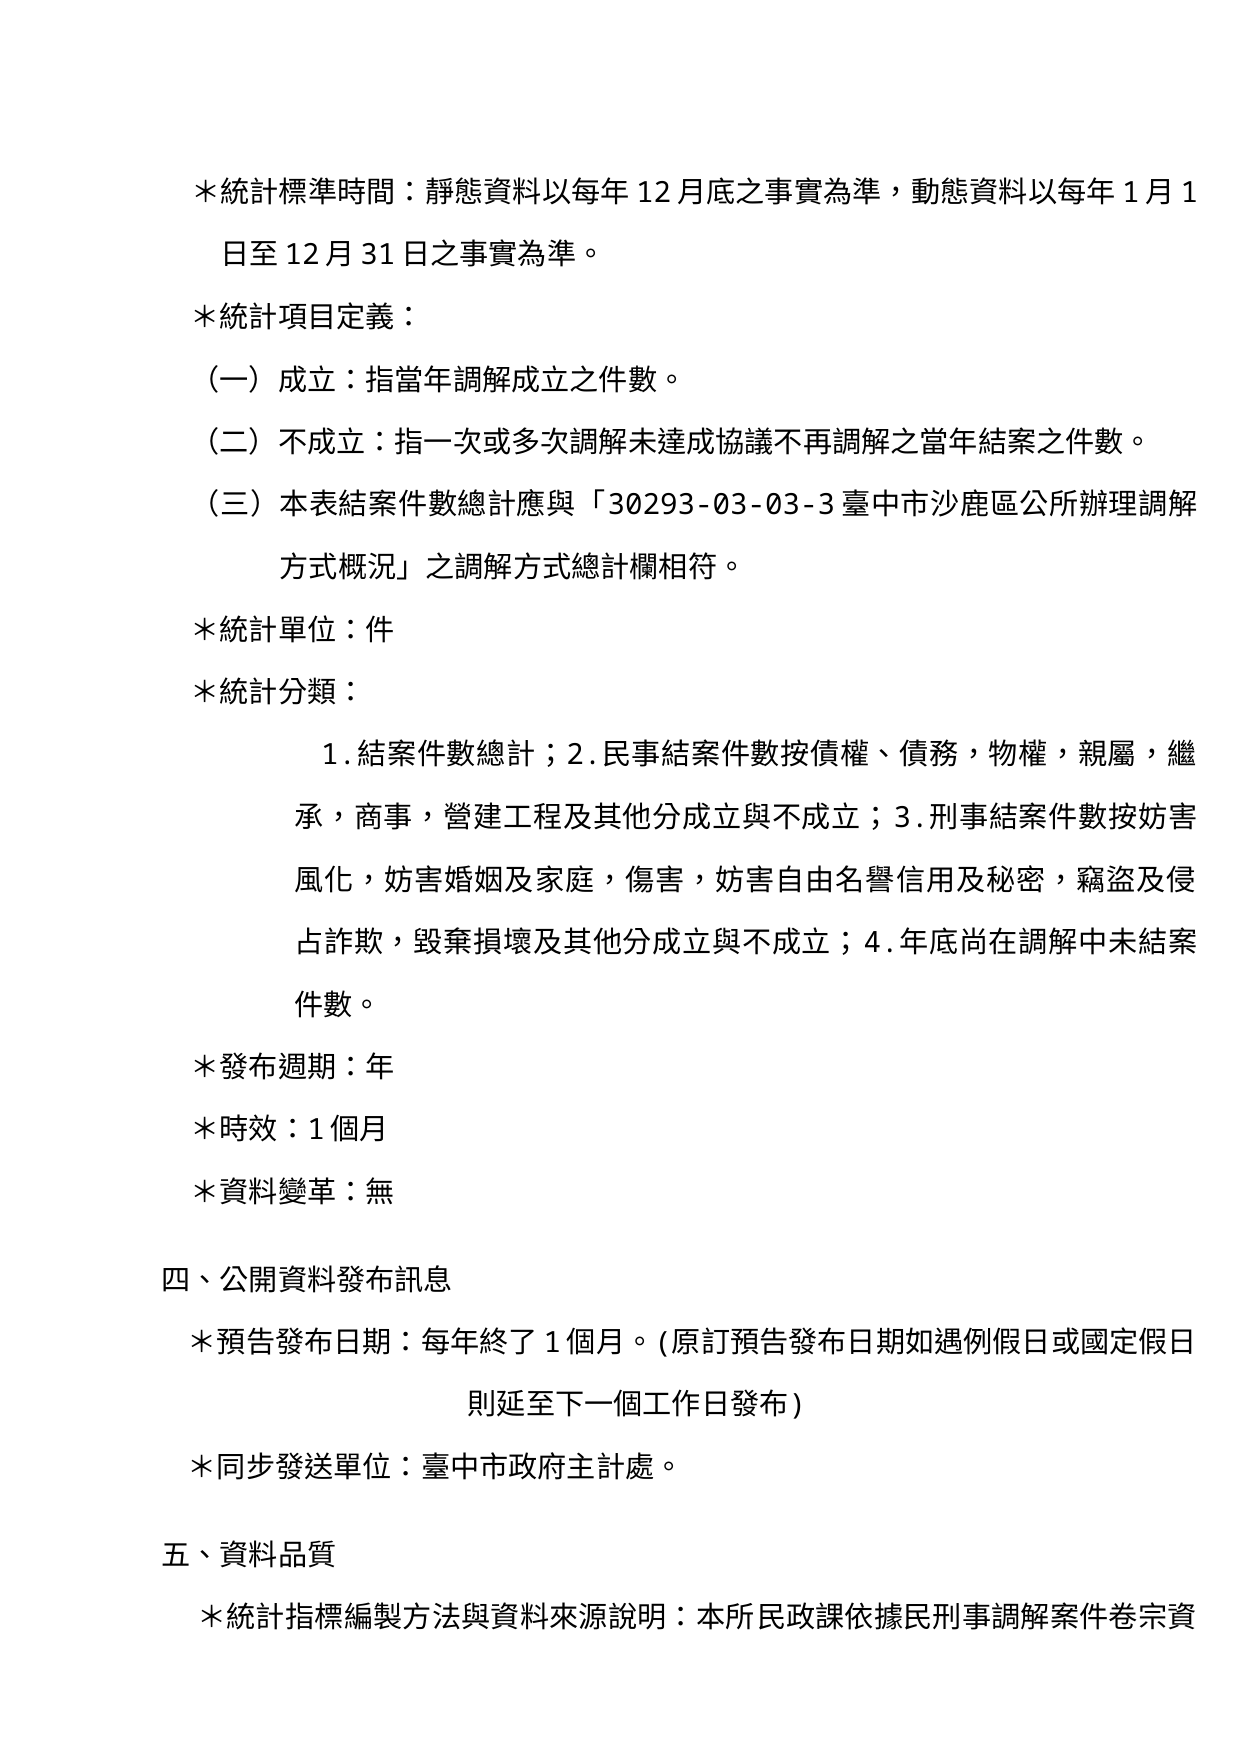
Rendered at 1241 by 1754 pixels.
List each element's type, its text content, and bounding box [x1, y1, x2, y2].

table_header ＊統計標準時間：靜態資料以每年12月底之事實為準，動態資料以每年1月1 日至12月31日之事實為準。 ＊統計項目定義： （一）成立：指當年調解成立之件數。 （二）不成立：指一次或多次調解未達成協議不再調解之當年結案之件數。 （三）本表結案件數總計應與「30293-03-03-3臺中市沙鹿區公所辦理調解方式概況」之調解方式總計欄相符。 ＊統計單位：件 ＊統計分類： 1.結案件數總計；2.民事結案件數按債權、債務，物權，親屬，繼承，商事，營建工程及其他分成立與不成立；3.刑事結案件數按妨害風化，妨害婚姻及家庭，傷害，妨害自由名譽信用及秘密，竊盜及侵占詐欺，毀棄損壞及其他分成立與不成立；4.年底尚在調解中未結案件數。 ＊發布週期：年 ＊時效：1個月 ＊資料變革：無 四、公開資料發布訊息 ＊預告發布日期：每年終了1個月。(原訂預告發布日期如遇例假日或國定假日 則延至下一個工作日發布) ＊同步發送單位：臺中市政府主計處。 五、資料品質 ＊統計指標編製方法與資料來源說明：本所民政課依據民刑事調解案件卷宗資 [150, 148, 1209, 1636]
